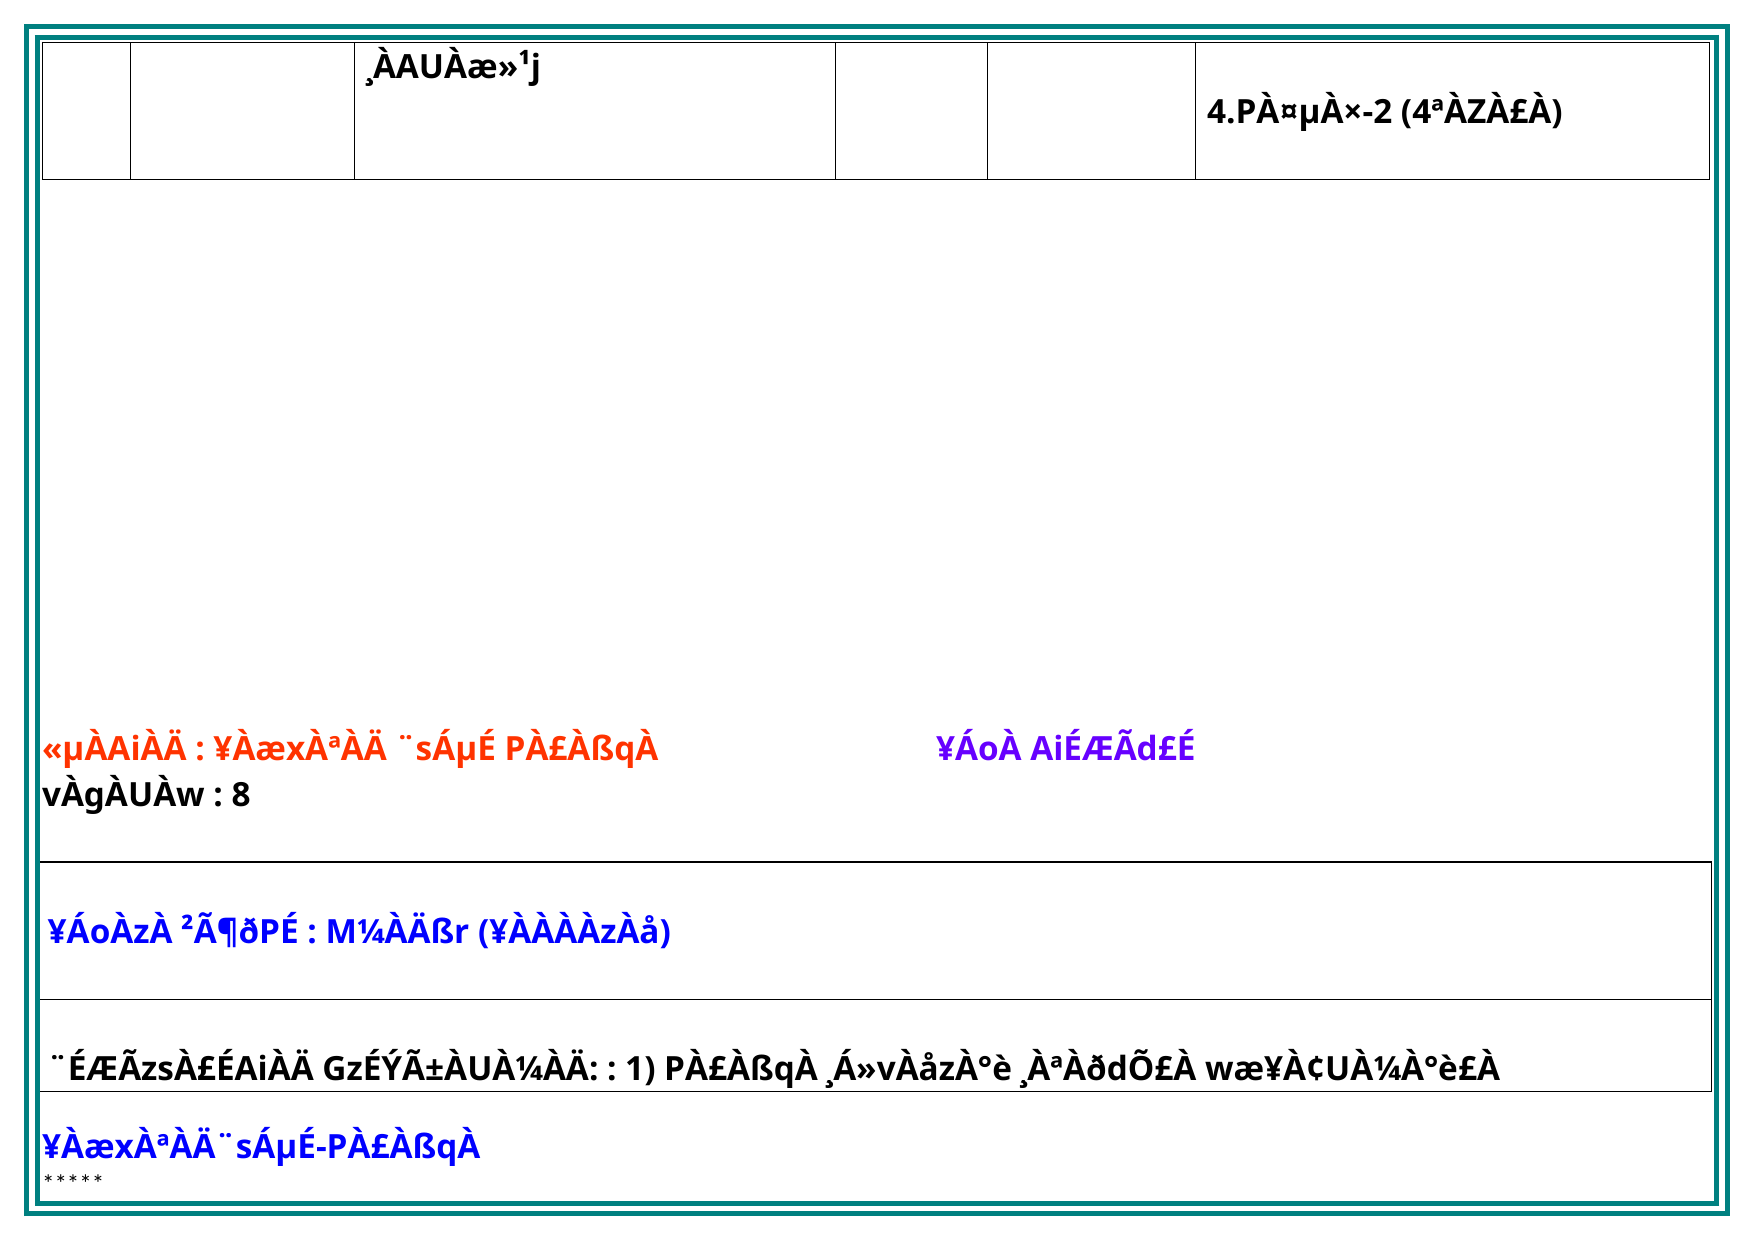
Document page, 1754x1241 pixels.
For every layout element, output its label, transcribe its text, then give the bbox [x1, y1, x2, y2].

text «µÀAiÀÄ : ¥ÀæxÀªÀÄ ¨sÁµÉ PÀ£ÀßqÀ ¥ÁoÀ AiÉÆÃd£É vÀgÀUÀw : 8 [42, 725, 1712, 816]
table_cell [131, 43, 354, 179]
table_header ¥ÁoÀzÀ ²Ã¶ðPÉ : M¼ÀÄßr (¥ÀÀÀÀzÀå) [40, 863, 1711, 999]
table_cell [836, 43, 987, 179]
table_cell [988, 43, 1195, 179]
table_cell ¨ÉÆÃzsÀ£ÉAiÀÄ GzÉÝÃ±ÀUÀ¼ÀÄ: : 1) PÀ£ÀßqÀ ¸Á»vÀåzÀ°è ¸ÀªÀðdÕ£À wæ¥À¢UÀ¼À°è£À [40, 1000, 1711, 1091]
table_cell [43, 43, 130, 179]
table_cell 4.PÀ¤µÀ×-2 (4ªÀZÀ£À) [1196, 43, 1709, 179]
table_cell ¸ÀAUÀæ»¹j [355, 43, 835, 179]
